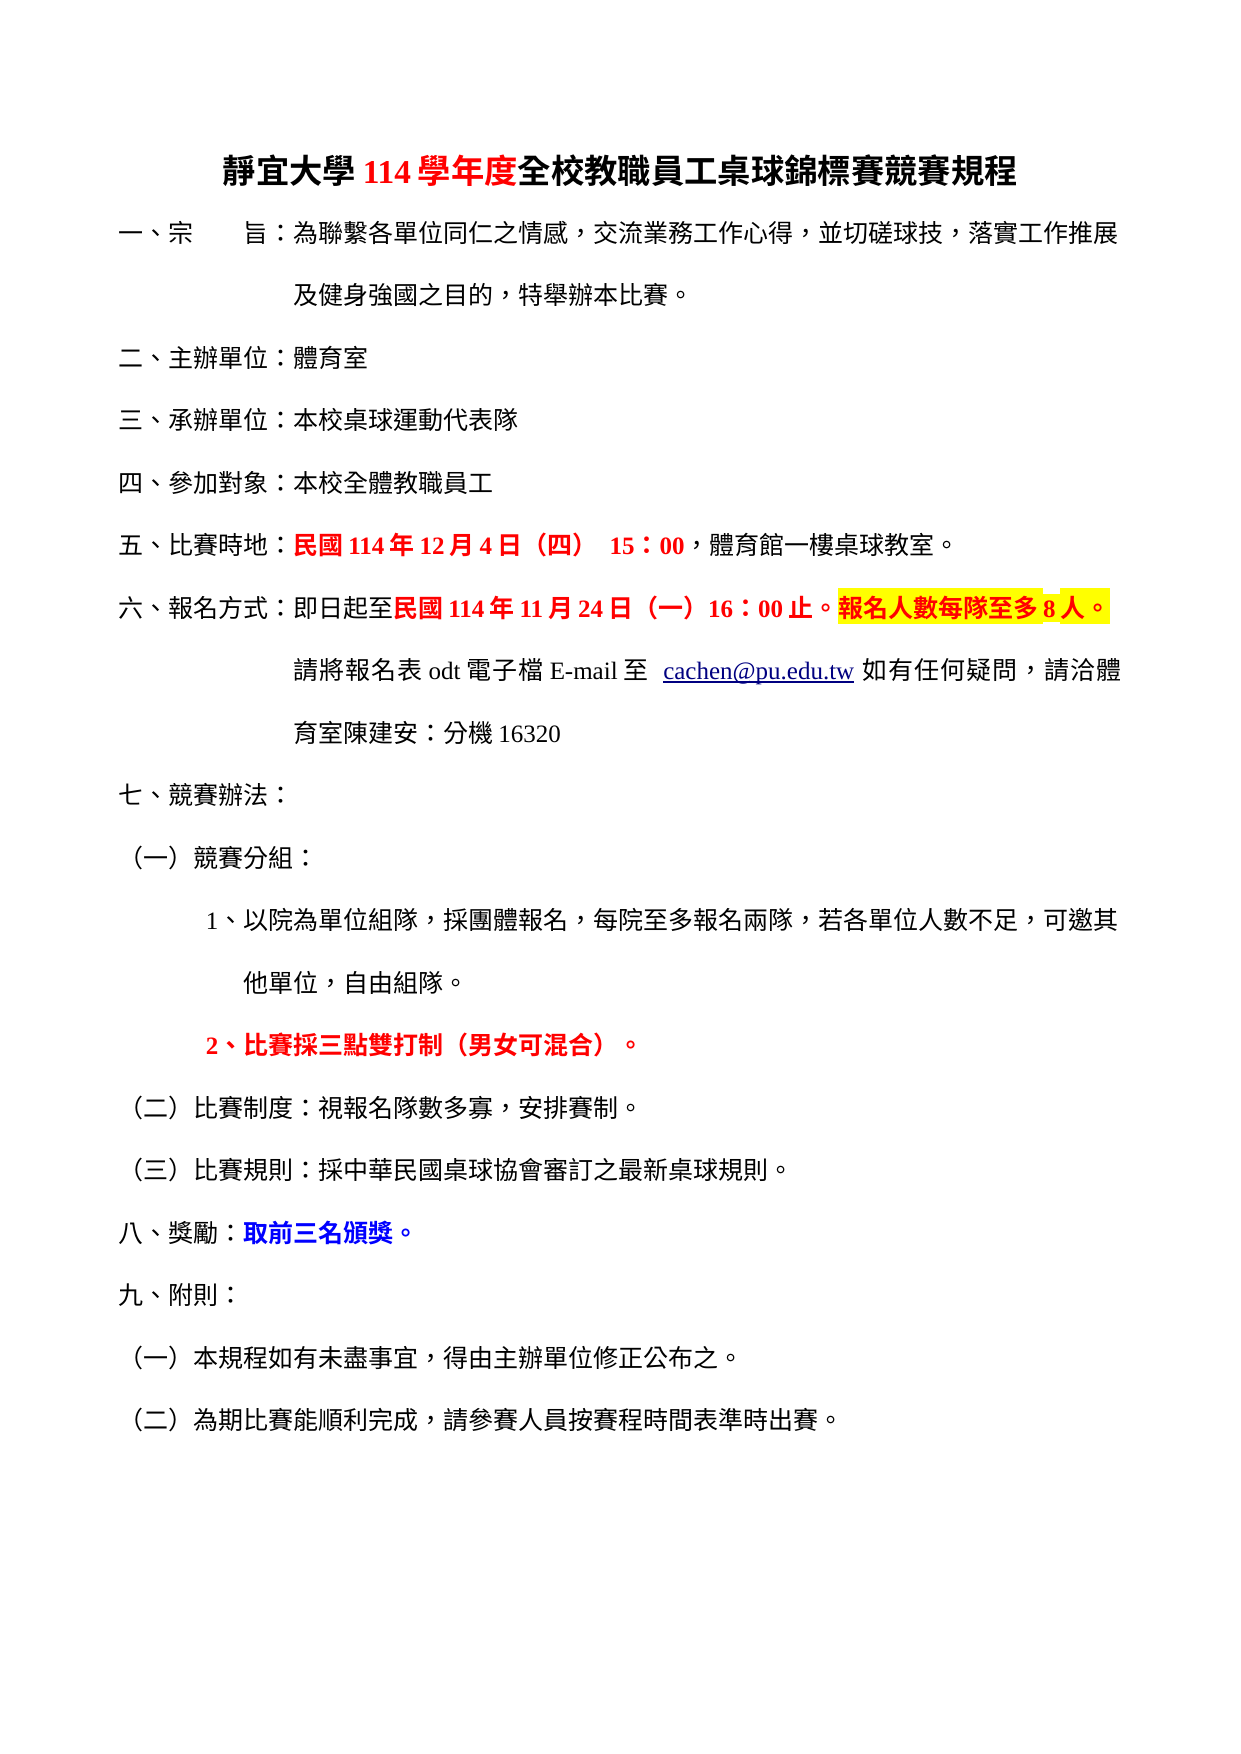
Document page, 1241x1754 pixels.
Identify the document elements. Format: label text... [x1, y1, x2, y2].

text （二）比賽制度：視報名隊數多寡，安排賽制。 [118, 1064, 1122, 1127]
text 三、承辦單位：本校桌球運動代表隊 [118, 377, 1122, 439]
text （一）本規程如有未盡事宜，得由主辦單位修正公布之。 [118, 1314, 1122, 1377]
text 八、獎勵：取前三名頒獎。 [118, 1189, 1122, 1252]
text 四、參加對象：本校全體教職員工 [118, 439, 1122, 502]
text 2、比賽採三點雙打制（男女可混合）。 [206, 1002, 1122, 1064]
text 六、報名方式：即日起至民國114年11月24日（一）16：00止。報名人數每隊至多8人。 [118, 564, 1122, 627]
text 靜宜大學114學年度全校教職員工桌球錦標賽競賽規程 [118, 127, 1122, 189]
text 請將報名表odt電子檔E-mail至 cachen@pu.edu.tw 如有任何疑問，請洽體育室陳建安：分機16320 [293, 627, 1122, 752]
text （三）比賽規則：採中華民國桌球協會審訂之最新桌球規則。 [118, 1127, 1122, 1189]
text 1、以院為單位組隊，採團體報名，每院至多報名兩隊，若各單位人數不足，可邀其他單位，自由組隊。 [206, 877, 1122, 1002]
text （二）為期比賽能順利完成，請參賽人員按賽程時間表準時出賽。 [118, 1377, 1122, 1439]
text 七、競賽辦法： [118, 752, 1122, 814]
text 九、附則： [118, 1252, 1122, 1314]
text 二、主辦單位：體育室 [118, 314, 1122, 377]
text （一）競賽分組： [118, 814, 1122, 877]
text 五、比賽時地：民國114年12月4日（四） 15：00，體育館一樓桌球教室。 [118, 502, 1122, 564]
text 一、宗 旨：為聯繫各單位同仁之情感，交流業務工作心得，並切磋球技，落實工作推展及健身強國之目的，特舉辦本比賽。 [118, 189, 1122, 314]
